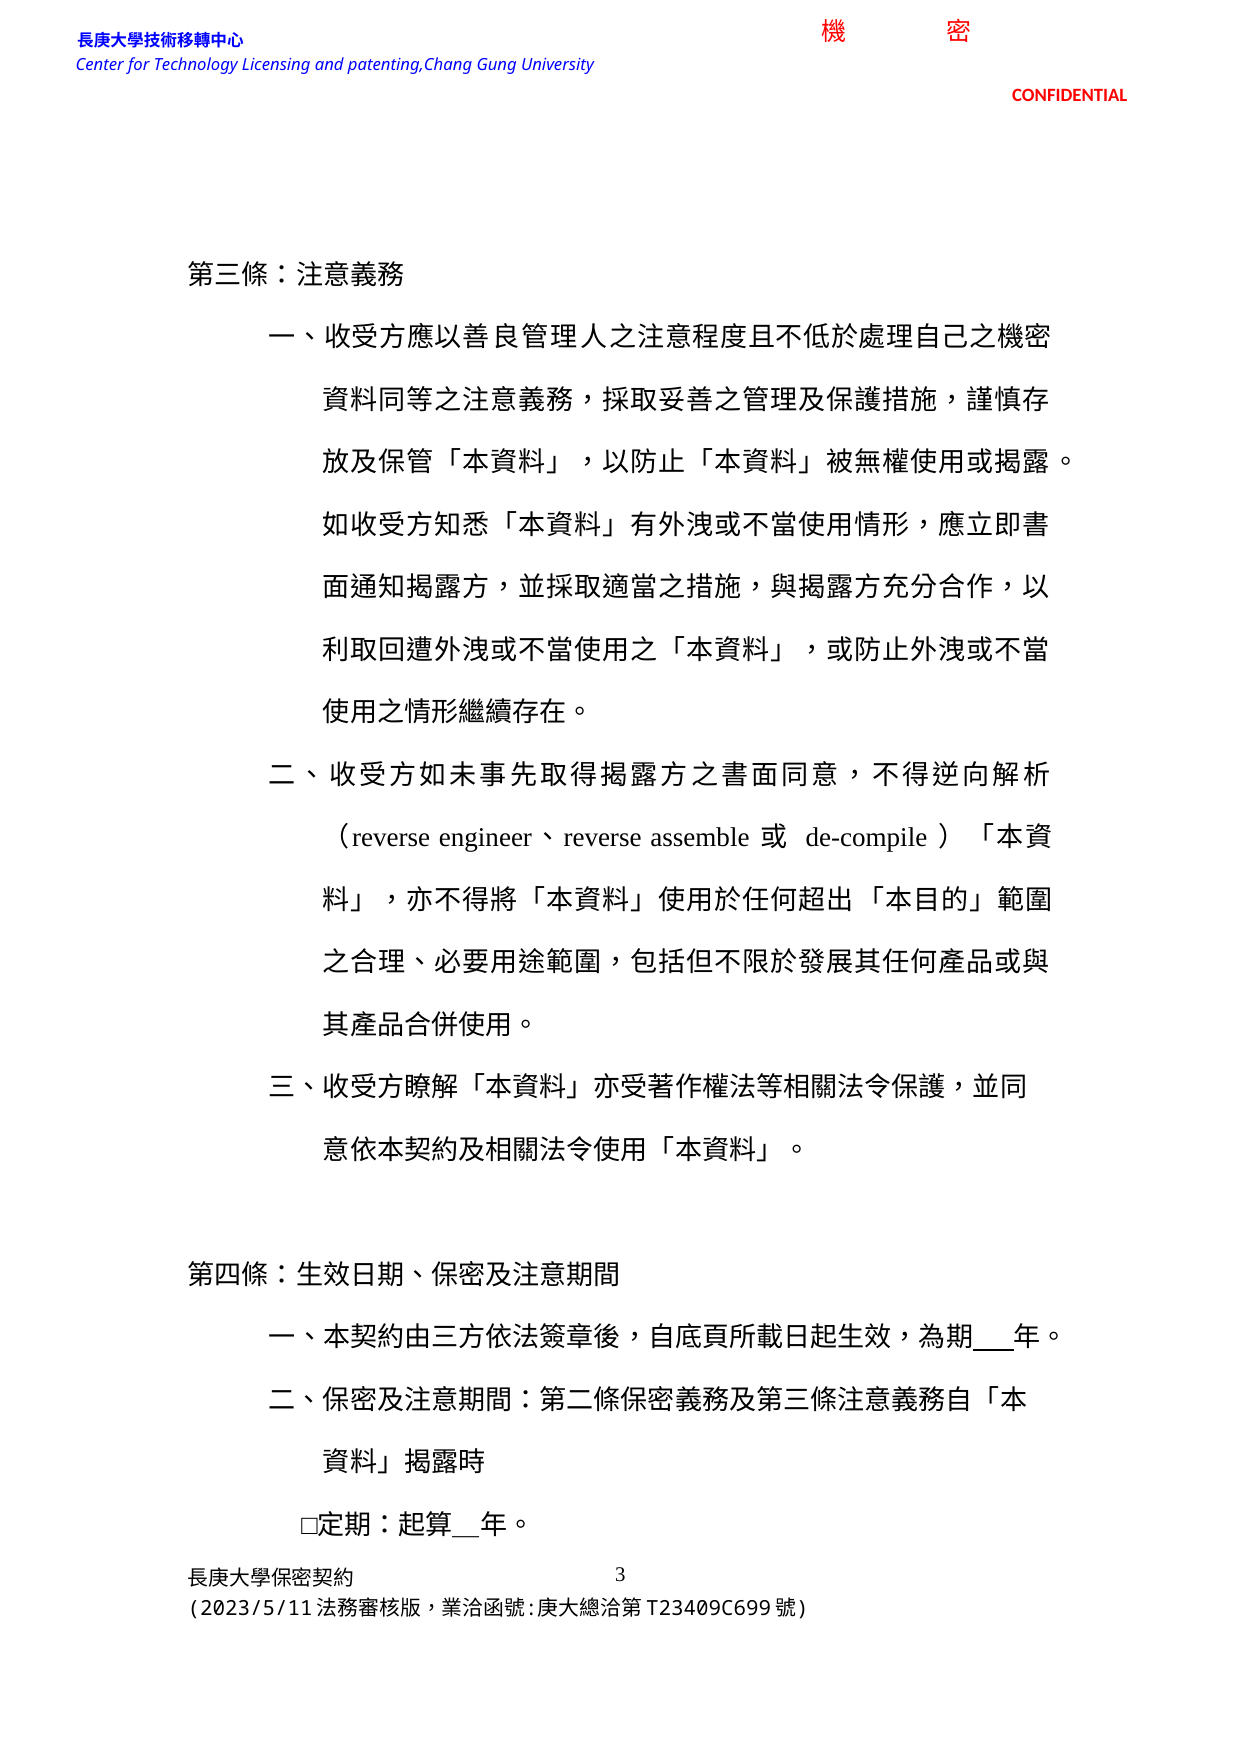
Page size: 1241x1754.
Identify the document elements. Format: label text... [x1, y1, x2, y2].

text □定期：起算＿年。 [268, 1481, 1053, 1543]
text 第四條：生效日期、保密及注意期間 [187, 1231, 1053, 1293]
text 一、收受方應以善良管理人之注意程度且不低於處理自己之機密資料同等之注意義務，採取妥善之管理及保護措施，謹慎存放及保管「本資料」，以防止「本資料」被無權使用或揭露。如收受方知悉「本資料」有外洩或不當使用情形，應立即書面通知揭露方，並採取適當之措施，與揭露方充分合作，以利取回遭外洩或不當使用之「本資料」，或防止外洩或不當使用之情形繼續存在。 [268, 293, 1053, 731]
text 一、本契約由三方依法簽章後，自底頁所載日起生效，為期 年。 [187, 1293, 1053, 1356]
text 第三條：注意義務 [187, 231, 1053, 293]
text 三、收受方瞭解「本資料」亦受著作權法等相關法令保護，並同意依本契約及相關法令使用「本資料」。 [268, 1043, 1053, 1168]
text 二、收受方如未事先取得揭露方之書面同意，不得逆向解析（reverse engineer、reverse assemble 或 de-compile ）「本資料」，亦不得將「本資料」使用於任何超出「本目的」範圍之合理、必要用途範圍，包括但不限於發展其任何產品或與其產品合併使用。 [268, 731, 1053, 1043]
text 二、保密及注意期間：第二條保密義務及第三條注意義務自「本資料」揭露時 [268, 1356, 1053, 1481]
